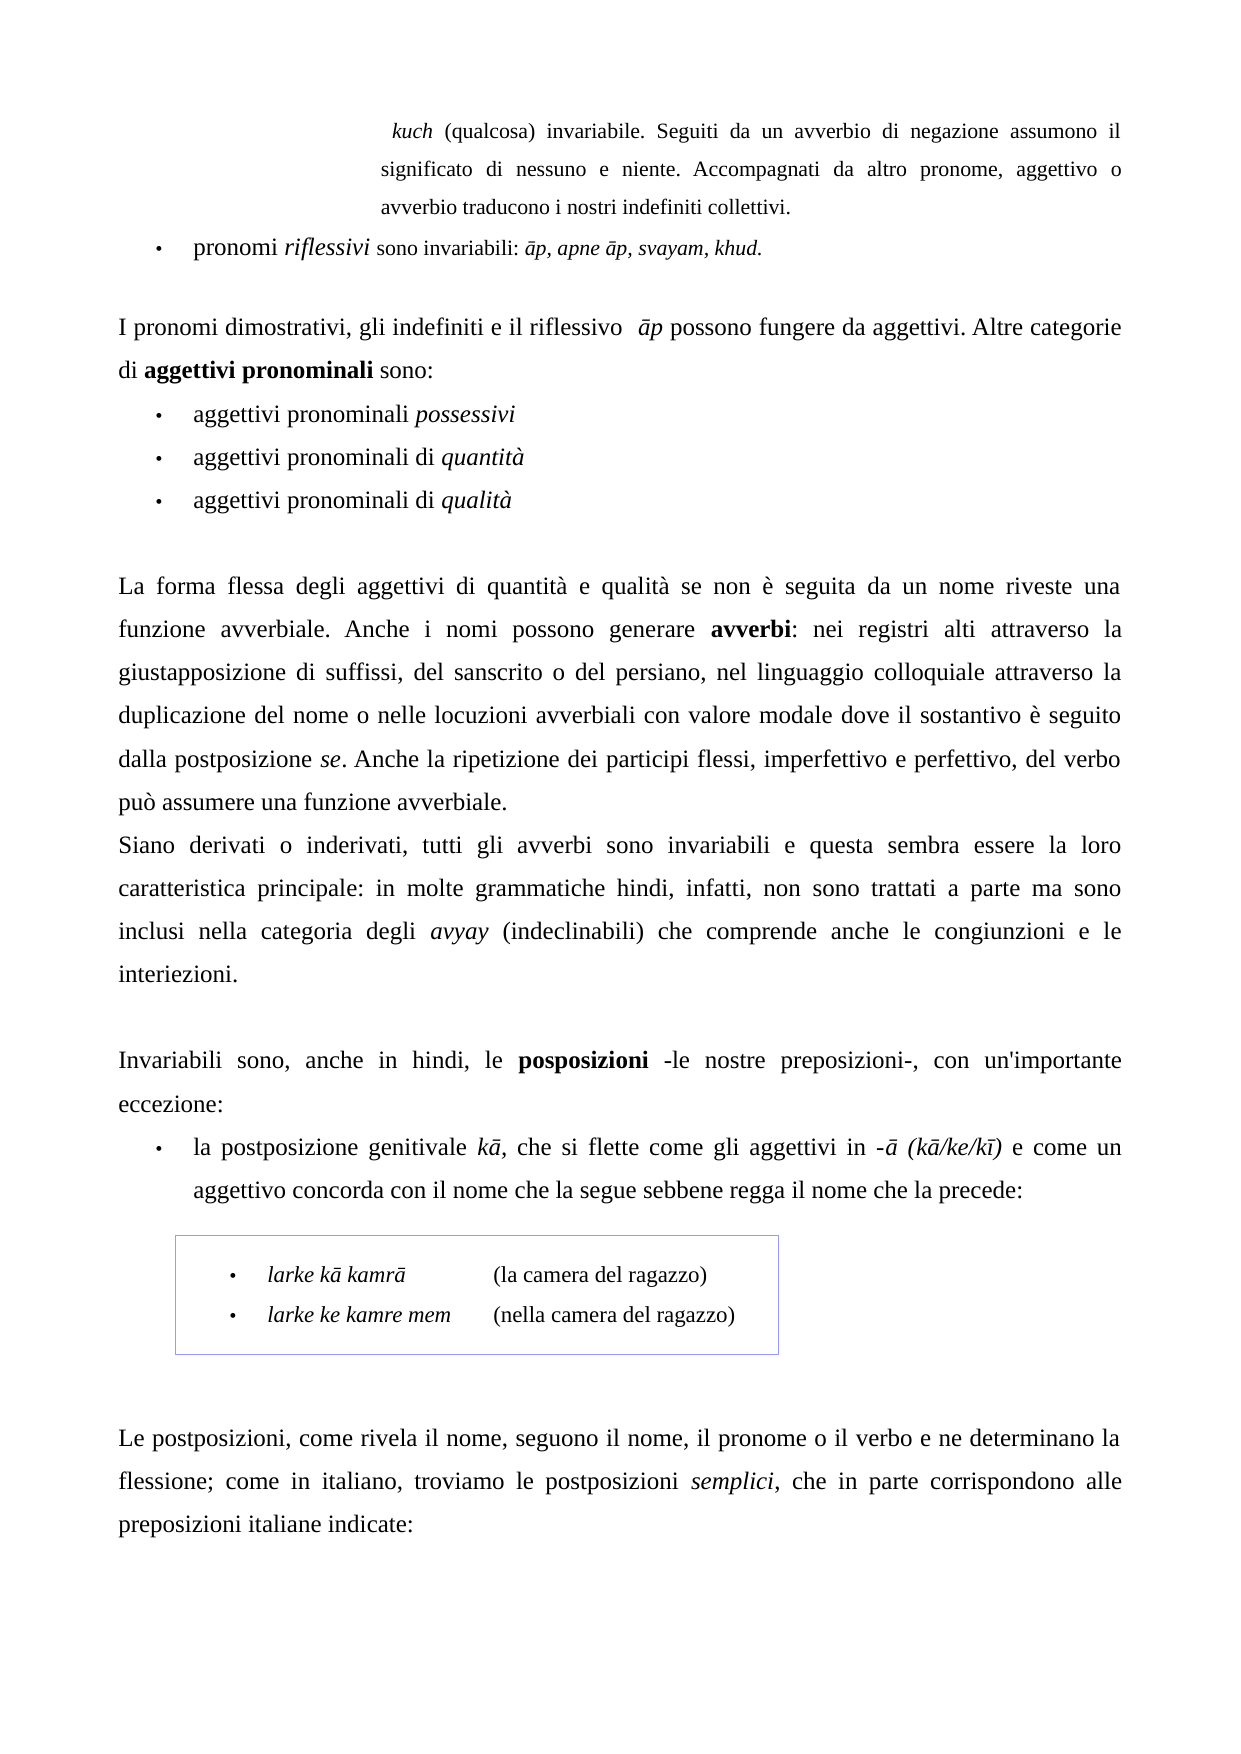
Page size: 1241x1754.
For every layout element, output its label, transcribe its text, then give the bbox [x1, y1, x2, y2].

text Invariabili sono, anche in hindi, le posposizioni -le nostre preposizioni-, con un'importante eccezione: [118, 1046, 1122, 1117]
list larke kā kamrā (la camera del ragazzo) [779, 1261, 1122, 1288]
list larke ke kamre mem (nella camera del ragazzo) [779, 1301, 1122, 1327]
text Le postposizioni, come rivela il nome, seguono il nome, il pronome o il verbo e ne determinano la flessione; come in italiano, troviamo le postposizioni semplici, che in parte corrispondono alle preposizioni italiane indicate: [118, 1423, 1122, 1538]
text I pronomi dimostrativi, gli indefiniti e il riflessivo āp possono fungere da aggettivi. Altre categorie di aggettivi pronominali sono: [118, 312, 1122, 384]
list kuch (qualcosa) invariabile. Seguiti da un avverbio di negazione assumono il significato di nessuno e niente. Accompagnati da altro pronome, aggettivo o avverbio traducono i nostri indefiniti collettivi. [343, 118, 1122, 219]
list aggettivi pronominali di qualità [156, 485, 1122, 514]
list pronomi riflessivi sono invariabili: āp, apne āp, svayam, khud. [156, 232, 1122, 260]
text La forma flessa degli aggettivi di quantità e qualità se non è seguita da un nome riveste una funzione avverbiale. Anche i nomi possono generare avverbi: nei registri alti attraverso la giustapposizione di suffissi, del sanscrito o del persiano, nel linguaggio colloquiale attraverso la duplicazione del nome o nelle locuzioni avverbiali con valore modale dove il sostantivo è seguito dalla postposizione se. Anche la ripetizione dei participi flessi, imperfettivo e perfettivo, del verbo può assumere una funzione avverbiale. [118, 571, 1122, 816]
list la postposizione genitivale kā, che si flette come gli aggettivi in -ā (kā/ke/kī) e come un aggettivo concorda con il nome che la segue sebbene regga il nome che la precede: [156, 1132, 1122, 1204]
list aggettivi pronominali di quantità [156, 442, 1122, 471]
list aggettivi pronominali possessivi [156, 399, 1122, 427]
text Siano derivati o inderivati, tutti gli avverbi sono invariabili e questa sembra essere la loro caratteristica principale: in molte grammatiche hindi, infatti, non sono trattati a parte ma sono inclusi nella categoria degli avyay (indeclinabili) che comprende anche le congiunzioni e le interiezioni. [118, 830, 1122, 988]
